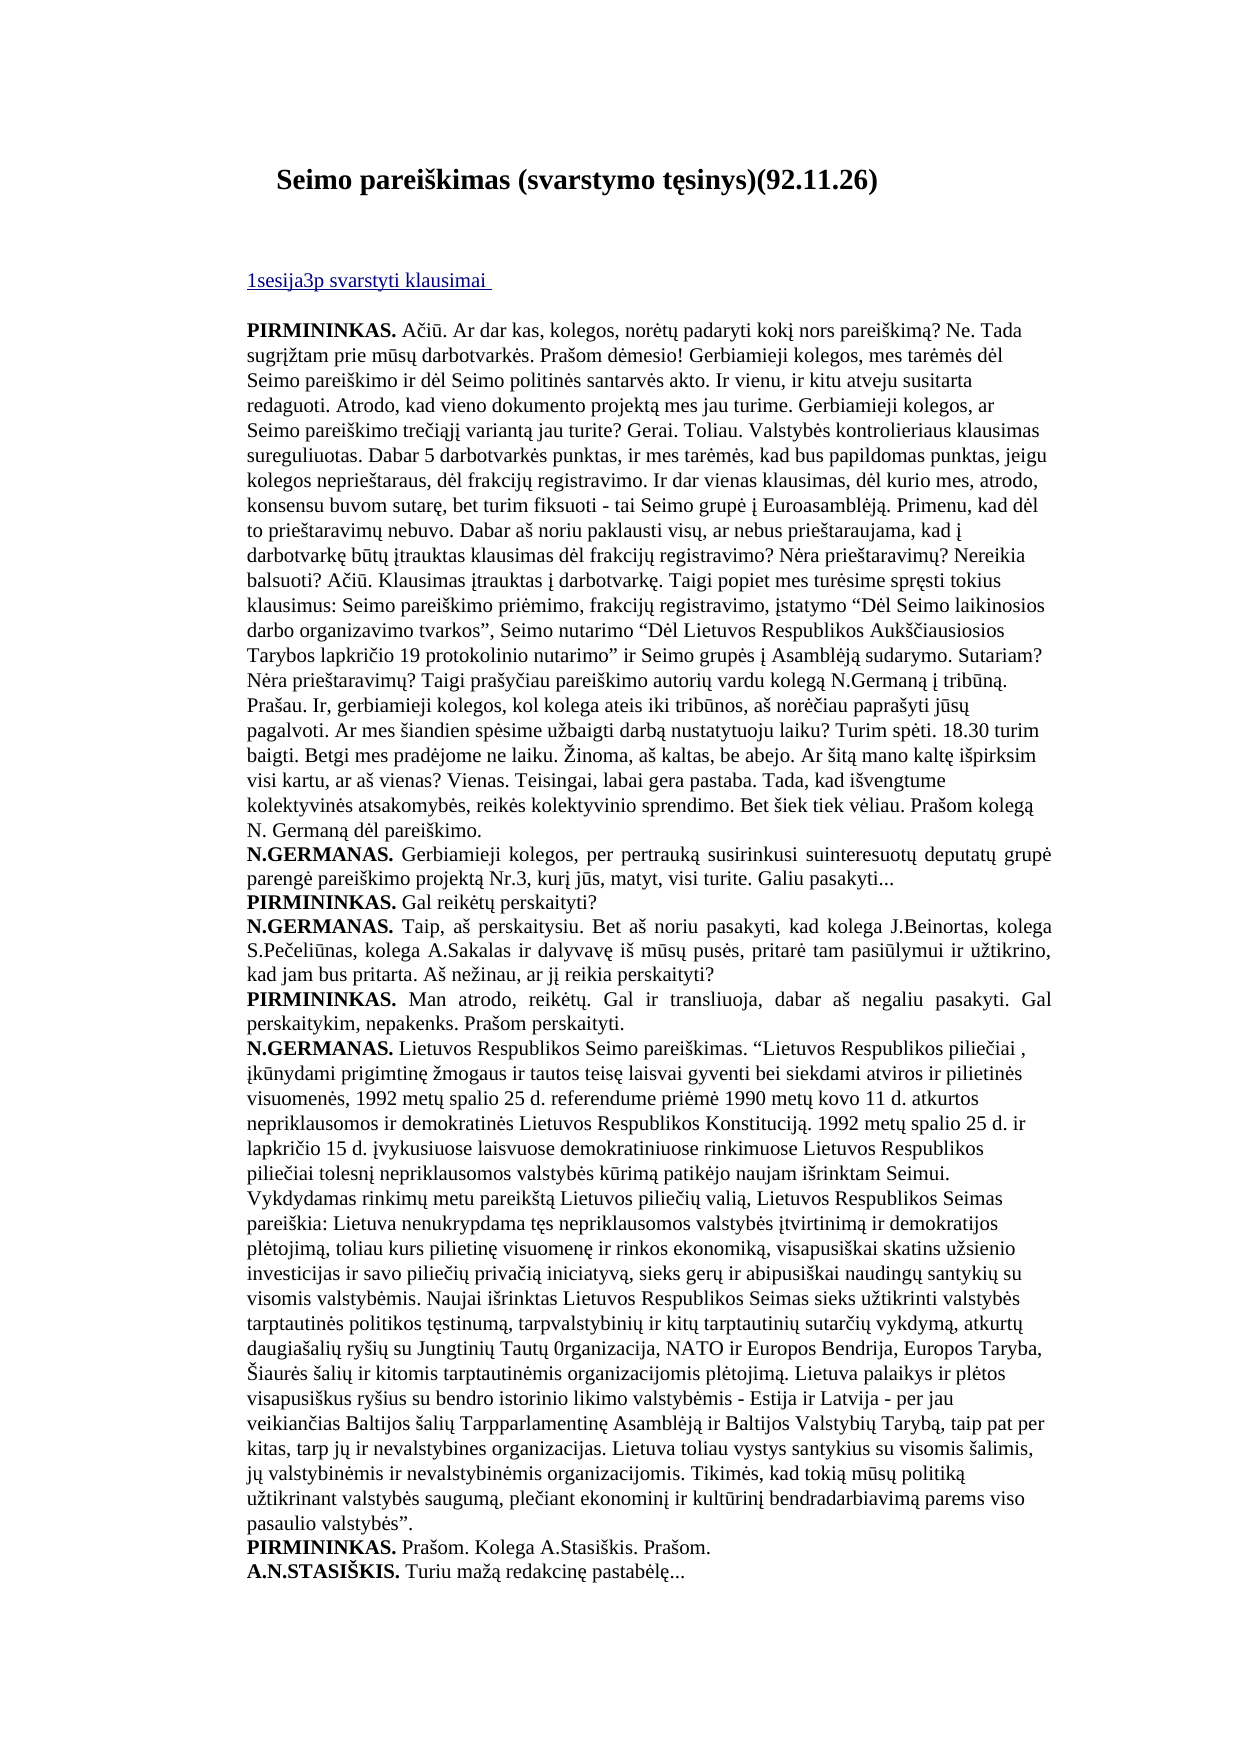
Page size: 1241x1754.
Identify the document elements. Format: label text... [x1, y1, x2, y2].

text N.Germanas. Lietuvos Respublikos Seimo pareiškimas. “Lietuvos Respublikos piliečiai , įkūnydami prigimtinę žmogaus ir tautos teisę laisvai gyventi bei siekdami atviros ir pilietinės visuomenės, 1992 metų spalio 25 d. referendume priėmė 1990 metų kovo 11 d. atkurtos nepriklausomos ir demokratinės Lietuvos Respublikos Konstituciją. 1992 metų spalio 25 d. ir lapkričio 15 d. įvykusiuose laisvuose demokratiniuose rinkimuose Lietuvos Respublikos piliečiai tolesnį nepriklausomos valstybės kūrimą patikėjo naujam išrinktam Seimui. Vykdydamas rinkimų metu pareikštą Lietuvos piliečių valią, Lietuvos Respublikos Seimas pareiškia: Lietuva nenukrypdama tęs nepriklausomos valstybės įtvirtinimą ir demokratijos plėtojimą, toliau kurs pilietinę visuomenę ir rinkos ekonomiką, visapusiškai skatins užsienio investicijas ir savo piliečių privačią iniciatyvą, sieks gerų ir abipusiškai naudingų santykių su visomis valstybėmis. Naujai išrinktas Lietuvos Respublikos Seimas sieks užtikrinti valstybės tarptautinės politikos tęstinumą, tarpvalstybinių ir kitų tarptautinių sutarčių vykdymą, atkurtų daugiašalių ryšių su Jungtinių Tautų 0rganizacija, NATO ir Europos Bendrija, Europos Taryba, Šiaurės šalių ir kitomis tarptautinėmis organizacijomis plėtojimą. Lietuva palaikys ir plėtos visapusiškus ryšius su bendro istorinio likimo valstybėmis - Estija ir Latvija - per jau veikiančias Baltijos šalių Tarpparlamentinę Asamblėją ir Baltijos Valstybių Tarybą, taip pat per kitas, tarp jų ir nevalstybines organizacijas. Lietuva toliau vystys santykius su visomis šalimis, jų valstybinėmis ir nevalstybinėmis organizacijomis. Tikimės, kad tokią mūsų politiką užtikrinant valstybės saugumą, plečiant ekonominį ir kultūrinį bendradarbiavimą parems viso pasaulio valstybės”. [247, 1034, 1053, 1534]
text N.Germanas. Taip, aš perskaitysiu. Bet aš noriu pasakyti, kad kolega J.Beinortas, kolega S.Pečeliūnas, kolega A.Sakalas ir dalyvavę iš mūsų pusės, pritarė tam pasiūlymui ir užtikrino, kad jam bus pritarta. Aš nežinau, ar jį reikia perskaityti? [247, 914, 1053, 986]
text Pirmininkas. Ačiū. Ar dar kas, kolegos, norėtų padaryti kokį nors pareiškimą? Ne. Tada sugrįžtam prie mūsų darbotvarkės. Prašom dėmesio! Gerbiamieji kolegos, mes tarėmės dėl Seimo pareiškimo ir dėl Seimo politinės santarvės akto. Ir vienu, ir kitu atveju susitarta redaguoti. Atrodo, kad vieno dokumento projektą mes jau turime. Gerbiamieji kolegos, ar Seimo pareiškimo trečiąjį variantą jau turite? Gerai. Toliau. Valstybės kontrolieriaus klausimas sureguliuotas. Dabar 5 darbotvarkės punktas, ir mes tarėmės, kad bus papildomas punktas, jeigu kolegos neprieštaraus, dėl frakcijų registravimo. Ir dar vienas klausimas, dėl kurio mes, atrodo, konsensu buvom sutarę, bet turim fiksuoti - tai Seimo grupė į Euroasamblėją. Primenu, kad dėl to prieštaravimų nebuvo. Dabar aš noriu paklausti visų, ar nebus prieštaraujama, kad į darbotvarkę būtų įtrauktas klausimas dėl frakcijų registravimo? Nėra prieštaravimų? Nereikia balsuoti? Ačiū. Klausimas įtrauktas į darbotvarkę. Taigi popiet mes turėsime spręsti tokius klausimus: Seimo pareiškimo priėmimo, frakcijų registravimo, įstatymo “Dėl Seimo laikinosios darbo organizavimo tvarkos”, Seimo nutarimo “Dėl Lietuvos Respublikos Aukščiausiosios Tarybos lapkričio 19 protokolinio nutarimo” ir Seimo grupės į Asamblėją sudarymo. Sutariam? Nėra prieštaravimų? Taigi prašyčiau pareiškimo autorių vardu kolegą N.Germaną į tribūną. Prašau. Ir, gerbiamieji kolegos, kol kolega ateis iki tribūnos, aš norėčiau paprašyti jūsų pagalvoti. Ar mes šiandien spėsime užbaigti darbą nustatytuoju laiku? Turim spėti. 18.30 turim baigti. Betgi mes pradėjome ne laiku. Žinoma, aš kaltas, be abejo. Ar šitą mano kaltę išpirksim visi kartu, ar aš vienas? Vienas. Teisingai, labai gera pastaba. Tada, kad išvengtume kolektyvinės atsakomybės, reikės kolektyvinio sprendimo. Bet šiek tiek vėliau. Prašom kolegą N. Germaną dėl pareiškimo. [247, 317, 1053, 842]
text N.Germanas. Gerbiamieji kolegos, per pertrauką susirinkusi suinteresuotų deputatų grupė parengė pareiškimo projektą Nr.3, kurį jūs, matyt, visi turite. Galiu pasakyti... [247, 842, 1053, 890]
text Pirmininkas. Gal reikėtų perskaityti? [247, 890, 1053, 914]
text Pirmininkas. Man atrodo, reikėtų. Gal ir transliuoja, dabar aš negaliu pasakyti. Gal perskaitykim, nepakenks. Prašom perskaityti. [247, 986, 1053, 1034]
text 1sesija3p svarstyti klausimai [247, 267, 1053, 292]
text A.N.Stasiškis. Turiu mažą redakcinę pastabėlę... [247, 1559, 1053, 1583]
text Pirmininkas. Prašom. Kolega A.Stasiškis. Prašom. [247, 1534, 1053, 1559]
text Seimo pareiškimas (svarstymo tęsinys)(92.11.26) [247, 162, 1053, 196]
